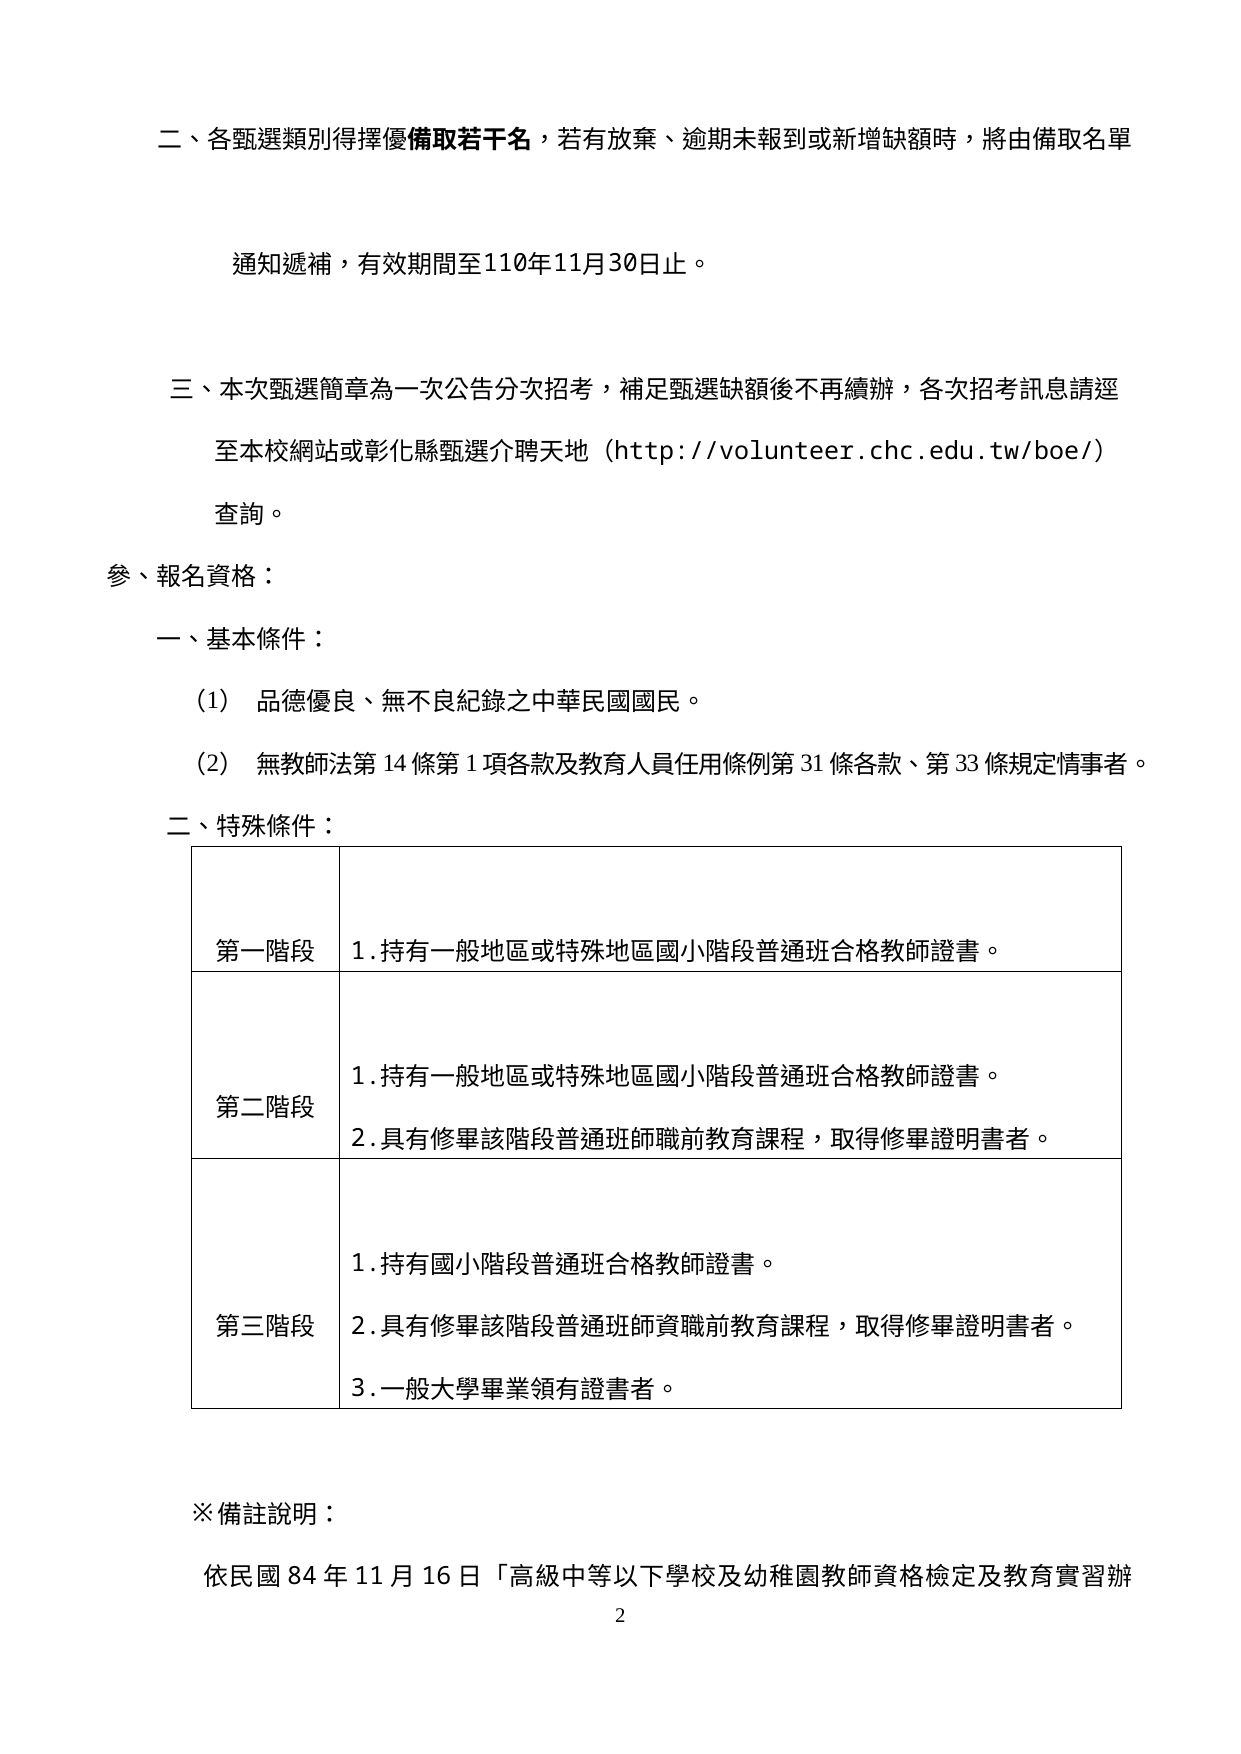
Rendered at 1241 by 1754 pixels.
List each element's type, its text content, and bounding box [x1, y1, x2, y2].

text 二、各甄選類別得擇優備取若干名，若有放棄、逾期未報到或新增缺額時，將由備取名單 [143, 96, 1134, 158]
list 品德優良、無不良紀錄之中華民國國民。 [181, 658, 1134, 721]
text 三、本次甄選簡章為一次公告分次招考，補足甄選缺額後不再續辦，各次招考訊息請逕至本校網站或彰化縣甄選介聘天地（http://volunteer.chc.edu.tw/boe/）查詢。 [169, 346, 1134, 533]
table_header 1.持有一般地區或特殊地區國小階段普通班合格教師證書。 [340, 847, 1121, 971]
table_header 第一階段 [192, 847, 339, 971]
text 參、報名資格： [106, 533, 1134, 596]
text ※備註說明： [181, 1471, 1134, 1533]
text 一、基本條件： [106, 596, 1134, 658]
table_cell 1.持有一般地區或特殊地區國小階段普通班合格教師證書。 2.具有修畢該階段普通班師職前教育課程，取得修畢證明書者。 [340, 972, 1121, 1158]
table_cell 第三階段 [192, 1159, 339, 1408]
text 通知遞補，有效期間至110年11月30日止。 [143, 221, 1134, 283]
text 依民國84年11月16日「高級中等以下學校及幼稚園教師資格檢定及教育實習辦 [106, 1533, 1134, 1596]
table_cell 1.持有國小階段普通班合格教師證書。 2.具有修畢該階段普通班師資職前教育課程，取得修畢證明書者。 3.一般大學畢業領有證書者。 [340, 1159, 1121, 1408]
table_cell 第二階段 [192, 972, 339, 1158]
list 無教師法第14條第1項各款及教育人員任用條例第31條各款、第33條規定情事者。 [181, 721, 1134, 783]
text 二、特殊條件： [106, 783, 1134, 846]
